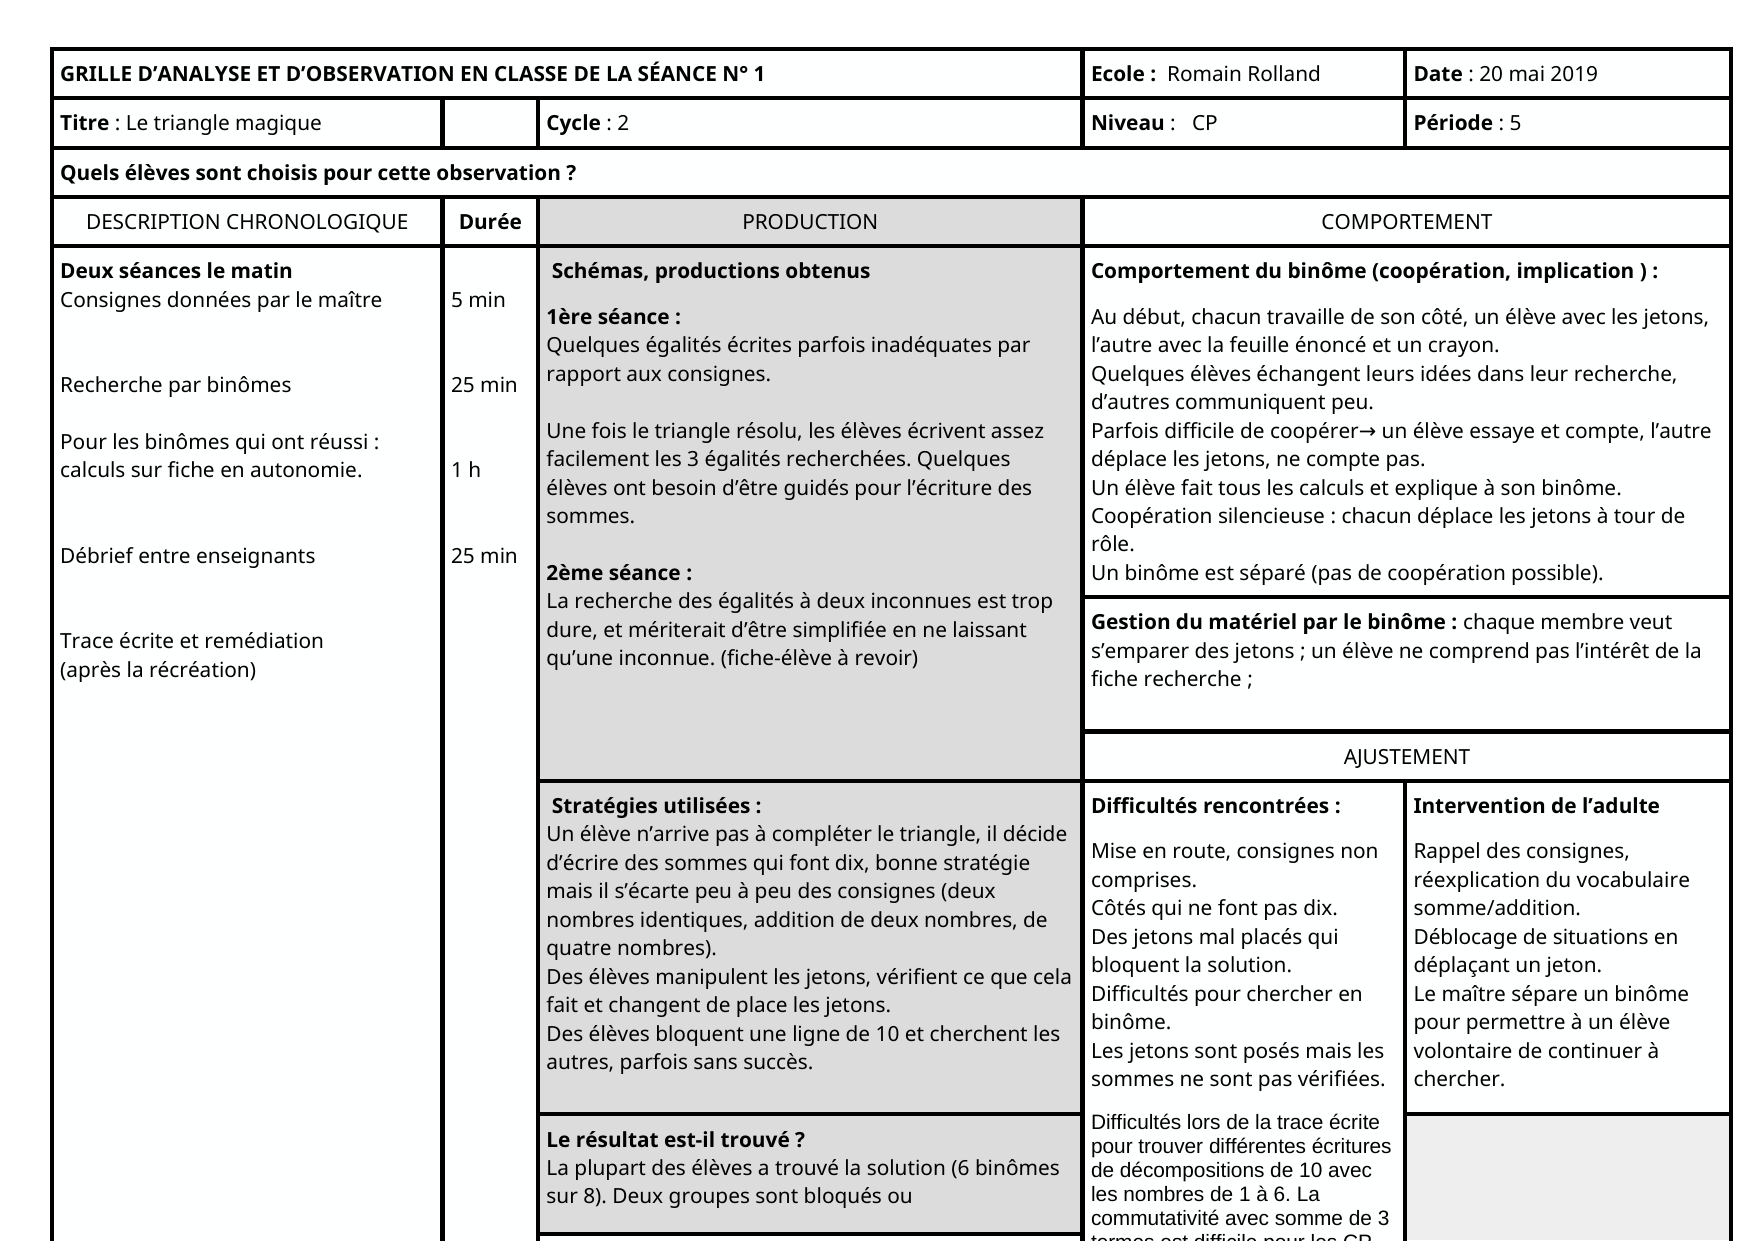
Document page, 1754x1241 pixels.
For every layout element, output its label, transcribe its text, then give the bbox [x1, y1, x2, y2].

table_header GRILLE D’ANALYSE ET D’OBSERVATION EN CLASSE DE LA SÉANCE N° 1 [54, 51, 1080, 96]
table_cell Titre : Le triangle magique [54, 100, 440, 146]
table_cell Stratégies utilisées : Un élève n’arrive pas à compléter le triangle, il décide d’écrire des sommes qui font dix, bonne stratégie mais il s’écarte peu à peu des consignes (deux nombres identiques, addition de deux nombres, de quatre nombres). Des élèves manipulent les jetons, vérifient ce que cela fait et changent de place les jetons. Des élèves bloquent une ligne de 10 et cherchent les autres, parfois sans succès. [540, 783, 1080, 1112]
table_cell Quels élèves sont choisis pour cette observation ? [54, 150, 1729, 195]
table_cell Niveau : CP [1085, 100, 1403, 146]
table_header Date : 20 mai 2019 [1407, 51, 1729, 96]
table_header Ecole : Romain Rolland [1085, 51, 1403, 96]
table_cell [1407, 1116, 1729, 1240]
table_cell Comportement du binôme (coopération, implication ) : Au début, chacun travaille de son côté, un élève avec les jetons, l’autre avec la feuille énoncé et un crayon. Quelques élèves échangent leurs idées dans leur recherche, d’autres communiquent peu. Parfois difficile de coopérer→ un élève essaye et compte, l’autre déplace les jetons, ne compte pas. Un élève fait tous les calculs et explique à son binôme. Coopération silencieuse : chacun déplace les jetons à tour de rôle. Un binôme est séparé (pas de coopération possible). [1085, 248, 1729, 595]
table_cell Difficultés rencontrées : Mise en route, consignes non comprises. Côtés qui ne font pas dix. Des jetons mal placés qui bloquent la solution. Difficultés pour chercher en binôme. Les jetons sont posés mais les sommes ne sont pas vérifiées. Difficultés lors de la trace écrite pour trouver différentes écritures de décompositions de 10 avec les nombres de 1 à 6. La commutativité avec somme de 3 termes est difficile pour les CP. Écritures erronées avec deux fois un même nombre : ex 6+2+2 [1085, 783, 1403, 1240]
table_cell Le résultat est-il trouvé ? La plupart des élèves a trouvé la solution (6 binômes sur 8). Deux groupes sont bloqués ou [540, 1116, 1080, 1232]
table_cell COMPORTEMENT [1085, 199, 1729, 244]
table_cell Schémas, productions obtenus 1ère séance : Quelques égalités écrites parfois inadéquates par rapport aux consignes. Une fois le triangle résolu, les élèves écrivent assez facilement les 3 égalités recherchées. Quelques élèves ont besoin d’être guidés pour l’écriture des sommes. 2ème séance : La recherche des égalités à deux inconnues est trop dure, et mériterait d’être simplifiée en ne laissant qu’une inconnue. (fiche-élève à revoir) [540, 248, 1080, 779]
table_cell Durée [445, 199, 536, 244]
table_cell Deux séances le matin Consignes données par le maître Recherche par binômes Pour les binômes qui ont réussi : calculs sur fiche en autonomie. Débrief entre enseignants Trace écrite et remédiation (après la récréation) [54, 248, 440, 1240]
table_cell Période : 5 [1407, 100, 1729, 146]
table_cell 5 min 25 min 1 h 25 min [445, 248, 536, 1240]
table_cell PRODUCTION [540, 199, 1080, 244]
table_cell AJUSTEMENT [1085, 734, 1729, 779]
table_cell Intervention de l’adulte Rappel des consignes, réexplication du vocabulaire somme/addition. Déblocage de situations en déplaçant un jeton. Le maître sépare un binôme pour permettre à un élève volontaire de continuer à chercher. [1407, 783, 1729, 1112]
table_cell Cycle : 2 [540, 100, 1080, 146]
table_cell Matériel d’analyse utilisé : (Grille,Photos, Vidéo) [540, 1236, 1080, 1240]
table_cell Gestion du matériel par le binôme : chaque membre veut s’emparer des jetons ; un élève ne comprend pas l’intérêt de la fiche recherche ; [1085, 599, 1729, 729]
table_cell DESCRIPTION CHRONOLOGIQUE [54, 199, 440, 244]
table_cell [445, 100, 536, 146]
